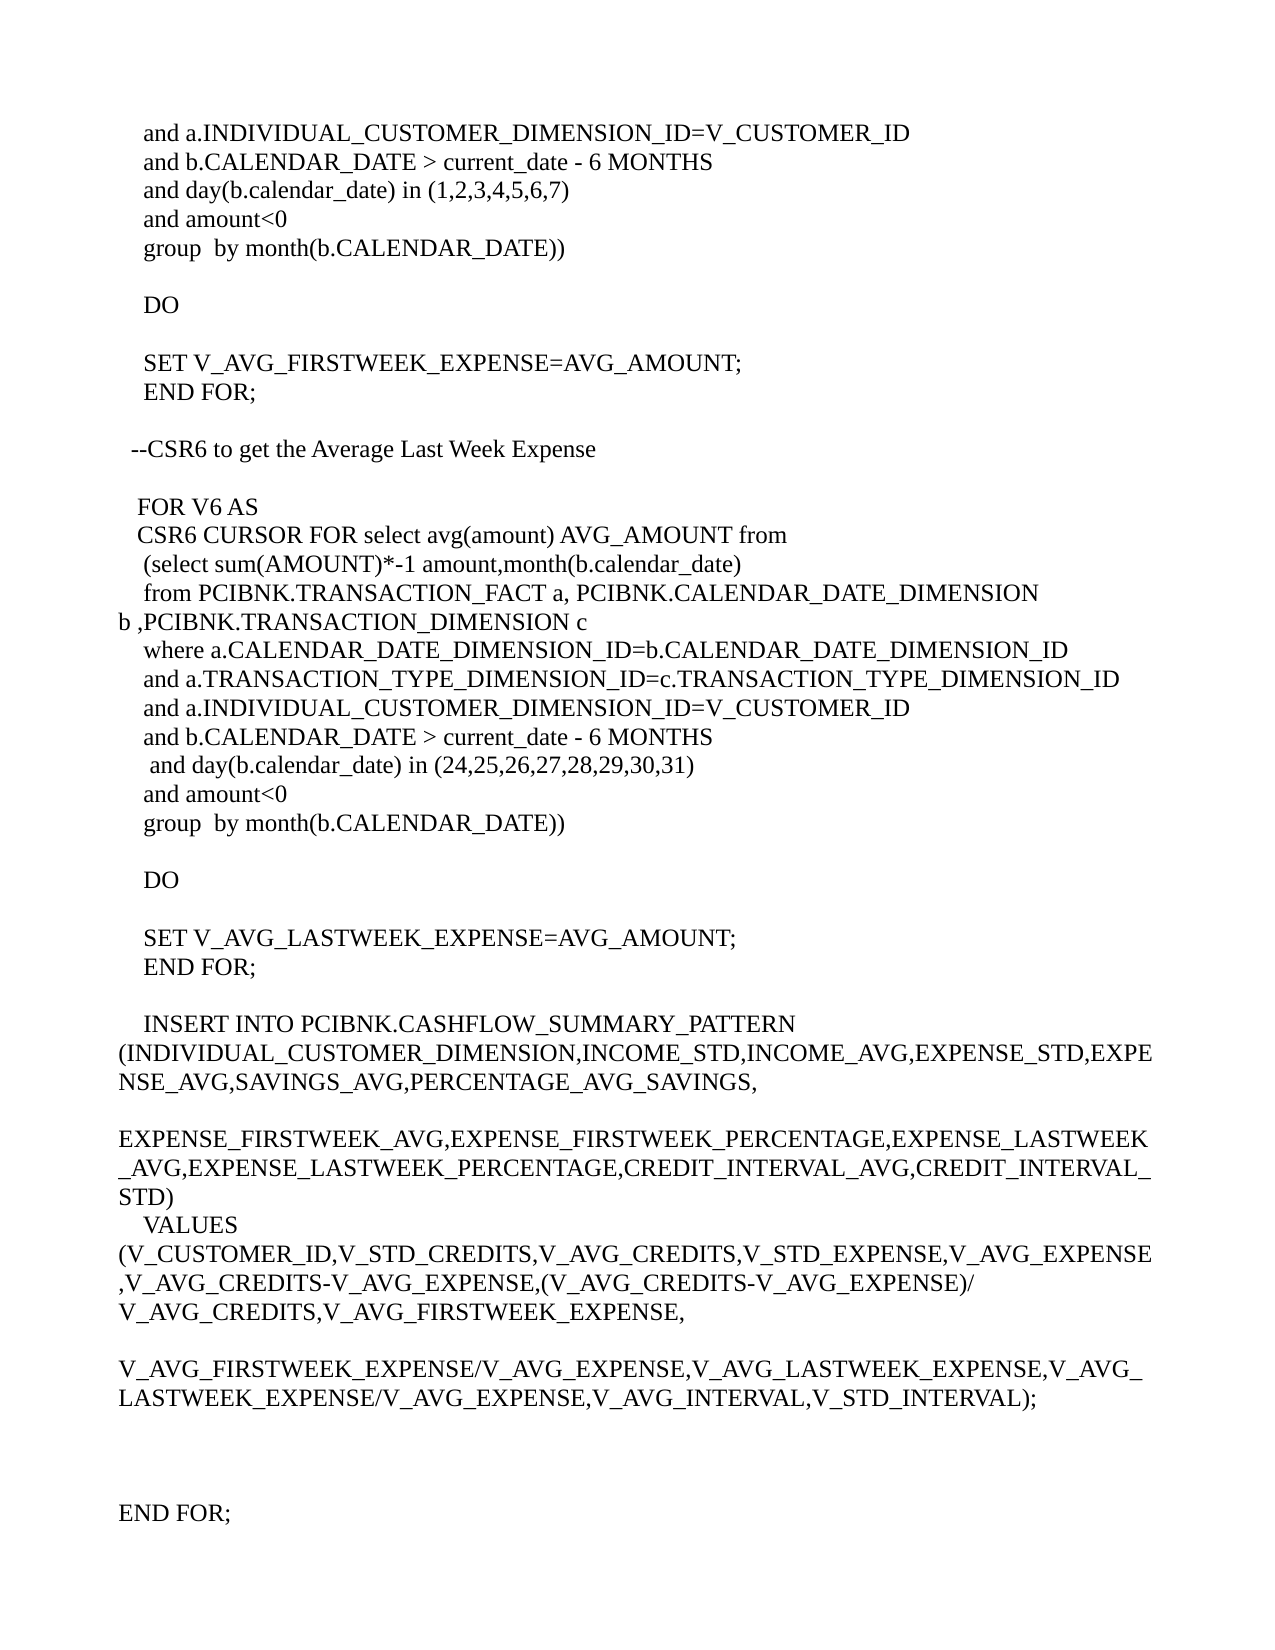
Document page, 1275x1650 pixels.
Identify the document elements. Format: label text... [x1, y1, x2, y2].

text DO [118, 291, 1157, 319]
text group by month(b.CALENDAR_DATE)) [118, 808, 1157, 837]
text and b.CALENDAR_DATE > current_date - 6 MONTHS [118, 722, 1157, 751]
text END FOR; [118, 1498, 1157, 1527]
text and a.INDIVIDUAL_CUSTOMER_DIMENSION_ID=V_CUSTOMER_ID [118, 118, 1157, 147]
text group by month(b.CALENDAR_DATE)) [118, 233, 1157, 262]
text and a.TRANSACTION_TYPE_DIMENSION_ID=c.TRANSACTION_TYPE_DIMENSION_ID [118, 664, 1157, 693]
text and day(b.calendar_date) in (24,25,26,27,28,29,30,31) [118, 751, 1157, 779]
text END FOR; [118, 377, 1157, 406]
text VALUES (V_CUSTOMER_ID,V_STD_CREDITS,V_AVG_CREDITS,V_STD_EXPENSE,V_AVG_EXPENSE,V_AVG_CREDITS-V_AVG_EXPENSE,(V_AVG_CREDITS-V_AVG_EXPENSE)/V_AVG_CREDITS,V_AVG_FIRSTWEEK_EXPENSE, [118, 1211, 1157, 1326]
text where a.CALENDAR_DATE_DIMENSION_ID=b.CALENDAR_DATE_DIMENSION_ID [118, 636, 1157, 664]
text V_AVG_FIRSTWEEK_EXPENSE/V_AVG_EXPENSE,V_AVG_LASTWEEK_EXPENSE,V_AVG_LASTWEEK_EXPENSE/V_AVG_EXPENSE,V_AVG_INTERVAL,V_STD_INTERVAL); [118, 1326, 1157, 1412]
text DO [118, 866, 1157, 894]
text and a.INDIVIDUAL_CUSTOMER_DIMENSION_ID=V_CUSTOMER_ID [118, 693, 1157, 722]
text from PCIBNK.TRANSACTION_FACT a, PCIBNK.CALENDAR_DATE_DIMENSION b ,PCIBNK.TRANSACTION_DIMENSION c [118, 578, 1157, 636]
text SET V_AVG_FIRSTWEEK_EXPENSE=AVG_AMOUNT; [118, 348, 1157, 377]
text --CSR6 to get the Average Last Week Expense [118, 434, 1157, 463]
text and day(b.calendar_date) in (1,2,3,4,5,6,7) [118, 176, 1157, 204]
text and amount<0 [118, 779, 1157, 808]
text INSERT INTO PCIBNK.CASHFLOW_SUMMARY_PATTERN (INDIVIDUAL_CUSTOMER_DIMENSION,INCOME_STD,INCOME_AVG,EXPENSE_STD,EXPENSE_AVG,SAVINGS_AVG,PERCENTAGE_AVG_SAVINGS, [118, 1009, 1157, 1096]
text END FOR; [118, 952, 1157, 981]
text EXPENSE_FIRSTWEEK_AVG,EXPENSE_FIRSTWEEK_PERCENTAGE,EXPENSE_LASTWEEK_AVG,EXPENSE_LASTWEEK_PERCENTAGE,CREDIT_INTERVAL_AVG,CREDIT_INTERVAL_STD) [118, 1096, 1157, 1211]
text FOR V6 AS [118, 492, 1157, 521]
text and amount<0 [118, 204, 1157, 233]
text CSR6 CURSOR FOR select avg(amount) AVG_AMOUNT from [118, 521, 1157, 549]
text (select sum(AMOUNT)*-1 amount,month(b.calendar_date) [118, 549, 1157, 578]
text SET V_AVG_LASTWEEK_EXPENSE=AVG_AMOUNT; [118, 923, 1157, 952]
text and b.CALENDAR_DATE > current_date - 6 MONTHS [118, 147, 1157, 176]
